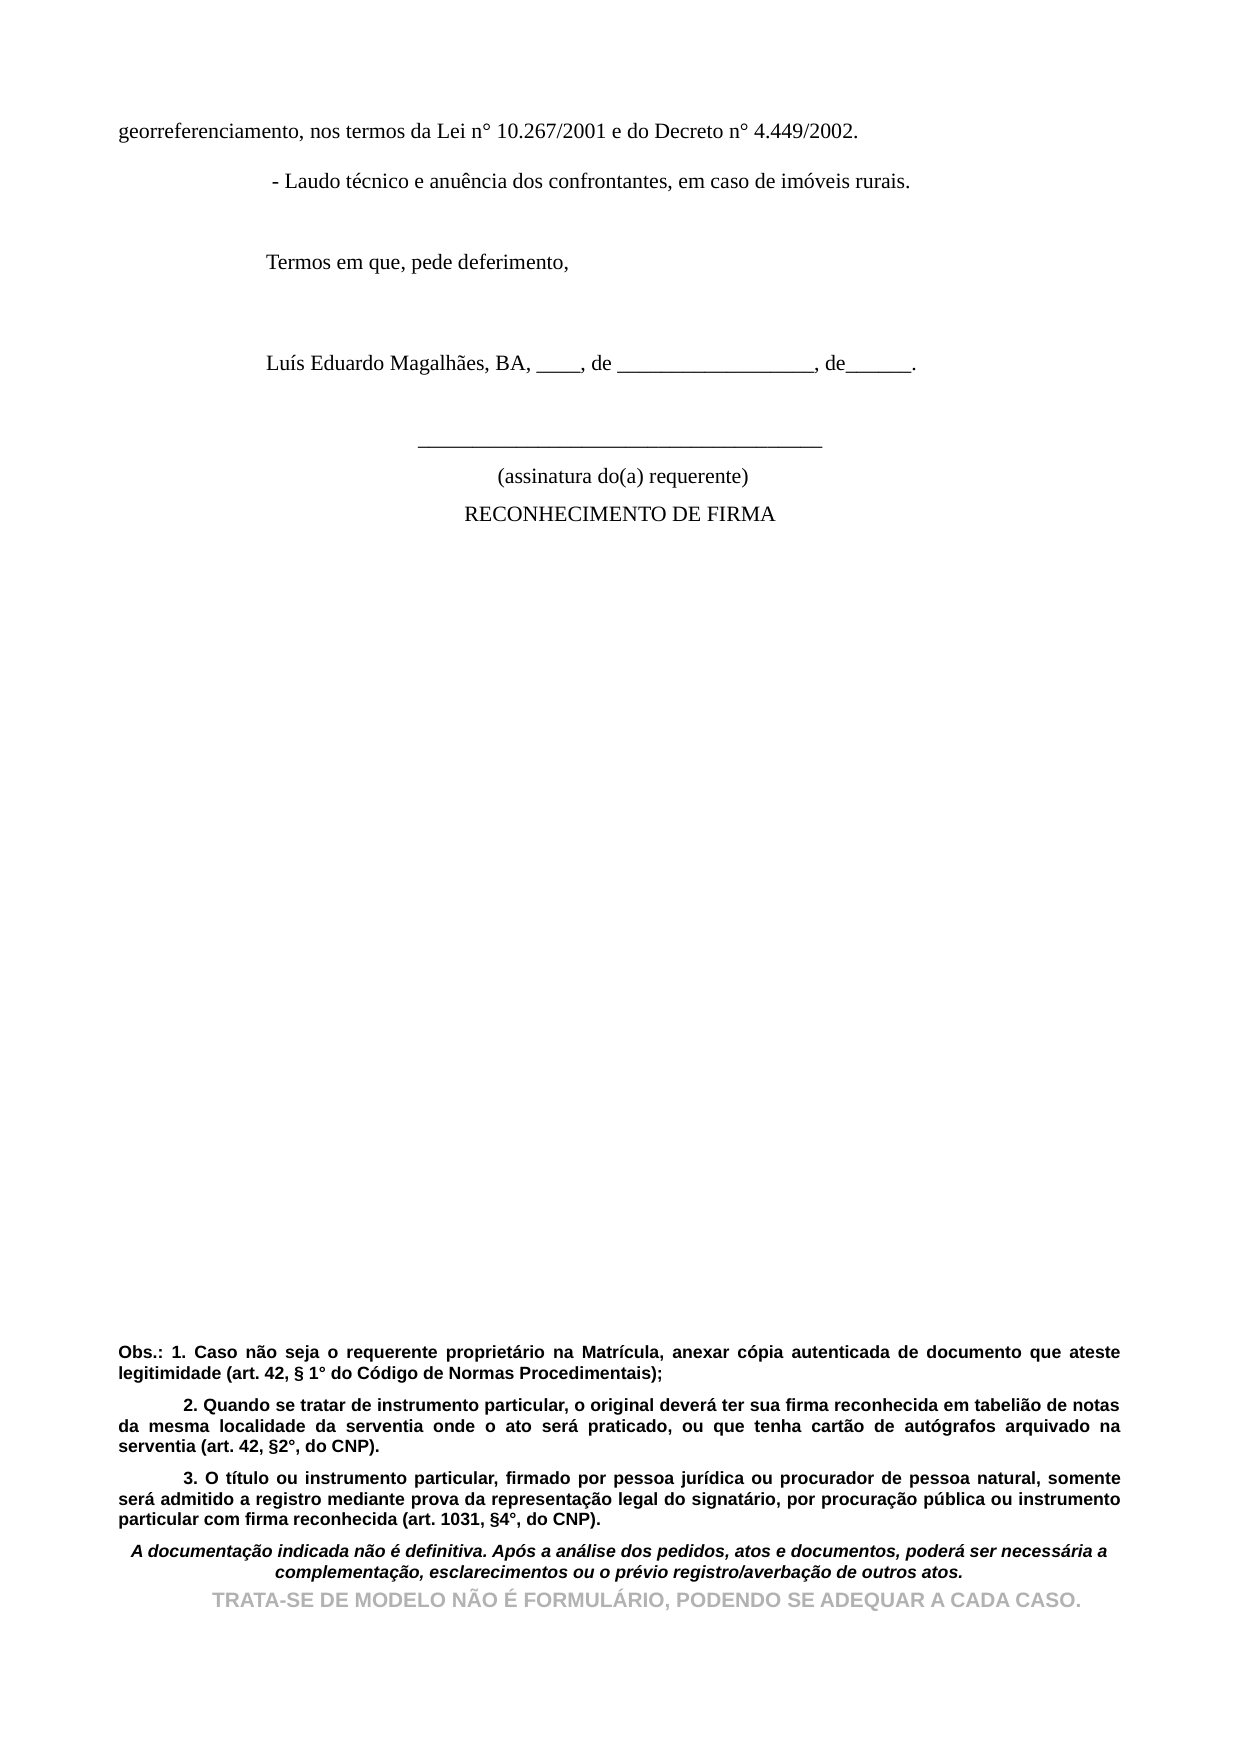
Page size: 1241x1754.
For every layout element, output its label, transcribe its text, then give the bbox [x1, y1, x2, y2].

text _____________________________________ (assinatura do(a) requerente) RECONHECIMENTO DE FIRMA [118, 425, 1122, 526]
text - Laudo técnico e anuência dos confrontantes, em caso de imóveis rurais. [118, 168, 1122, 193]
text georreferenciamento, nos termos da Lei n° 10.267/2001 e do Decreto n° 4.449/2002. [118, 118, 1122, 143]
text Luís Eduardo Magalhães, BA, ____, de __________________, de______. [118, 350, 1122, 375]
text Termos em que, pede deferimento, [118, 249, 1122, 274]
